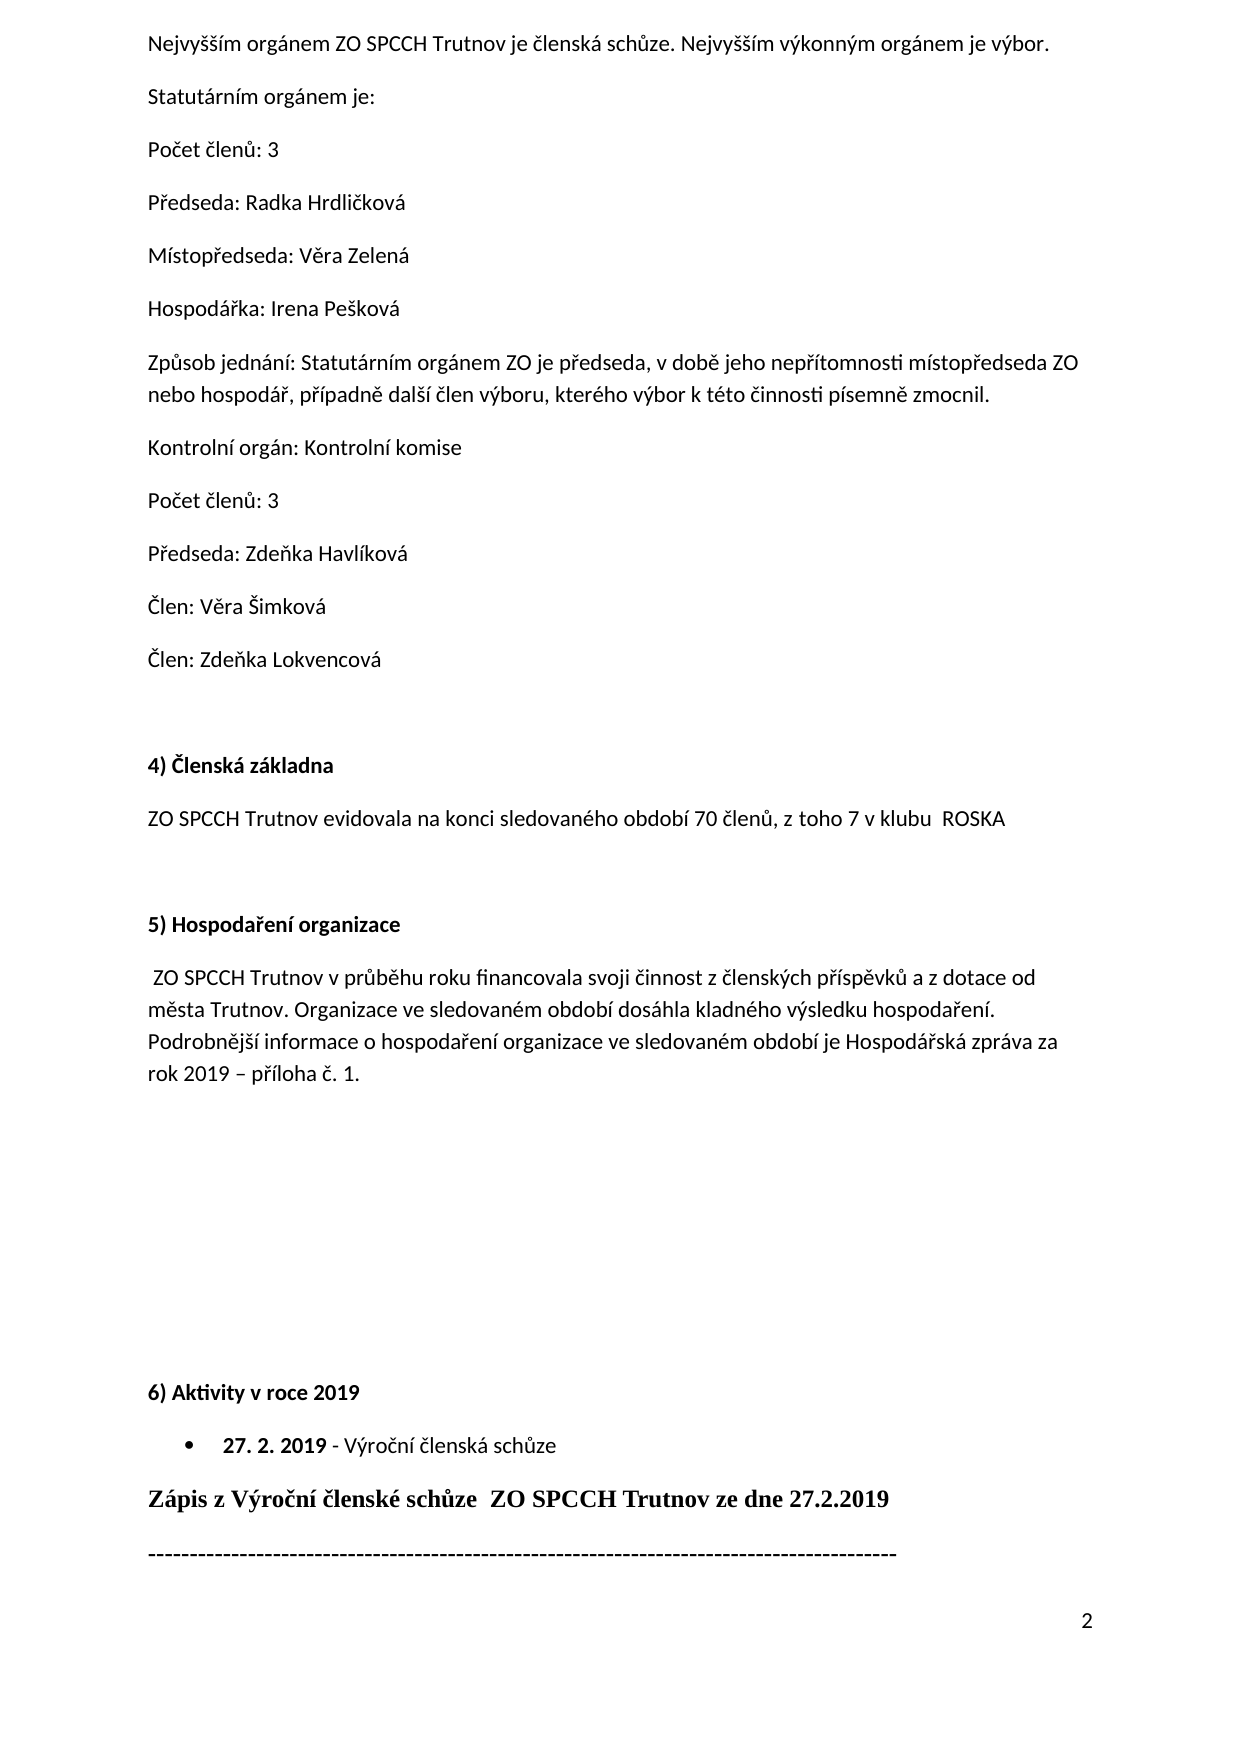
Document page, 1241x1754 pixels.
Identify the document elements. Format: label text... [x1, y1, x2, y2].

text Počet členů: 3 [148, 136, 1093, 163]
text 4) Členská základna [148, 751, 1093, 779]
text Nejvyšším orgánem ZO SPCCH Trutnov je členská schůze. Nejvyšším výkonným orgánem je výbor. [148, 29, 1093, 57]
text Hospodářka: Irena Pešková [148, 294, 1093, 323]
text 6) Aktivity v roce 2019 [148, 1378, 1093, 1406]
text Člen: Věra Šimková [148, 592, 1093, 620]
text Způsob jednání: Statutárním orgánem ZO je předseda, v době jeho nepřítomnosti místopředseda ZO nebo hospodář, případně další člen výboru, kterého výbor k této činnosti písemně zmocnil. [148, 348, 1093, 408]
list 27. 2. 2019 - Výroční členská schůze [185, 1431, 1093, 1459]
text Statutárním orgánem je: [148, 82, 1093, 111]
text ------------------------------------------------------------------------------------------ [148, 1538, 1093, 1566]
text Zápis z Výroční členské schůze ZO SPCCH Trutnov ze dne 27.2.2019 [148, 1484, 1093, 1512]
text Místopředseda: Věra Zelená [148, 242, 1093, 269]
text Člen: Zdeňka Lokvencová [148, 645, 1093, 673]
text Počet členů: 3 [148, 486, 1093, 514]
text Kontrolní orgán: Kontrolní komise [148, 433, 1093, 461]
text Předseda: Zdeňka Havlíková [148, 539, 1093, 567]
text ZO SPCCH Trutnov evidovala na konci sledovaného období 70 členů, z toho 7 v klubu ROSKA [148, 804, 1093, 832]
text ZO SPCCH Trutnov v průběhu roku financovala svoji činnost z členských příspěvků a z dotace od města Trutnov. Organizace ve sledovaném období dosáhla kladného výsledku hospodaření. Podrobnější informace o hospodaření organizace ve sledovaném období je Hospodářská zpráva za rok 2019 – příloha č. 1. [148, 963, 1093, 1088]
text 5) Hospodaření organizace [148, 910, 1093, 938]
text Předseda: Radka Hrdličková [148, 188, 1093, 217]
